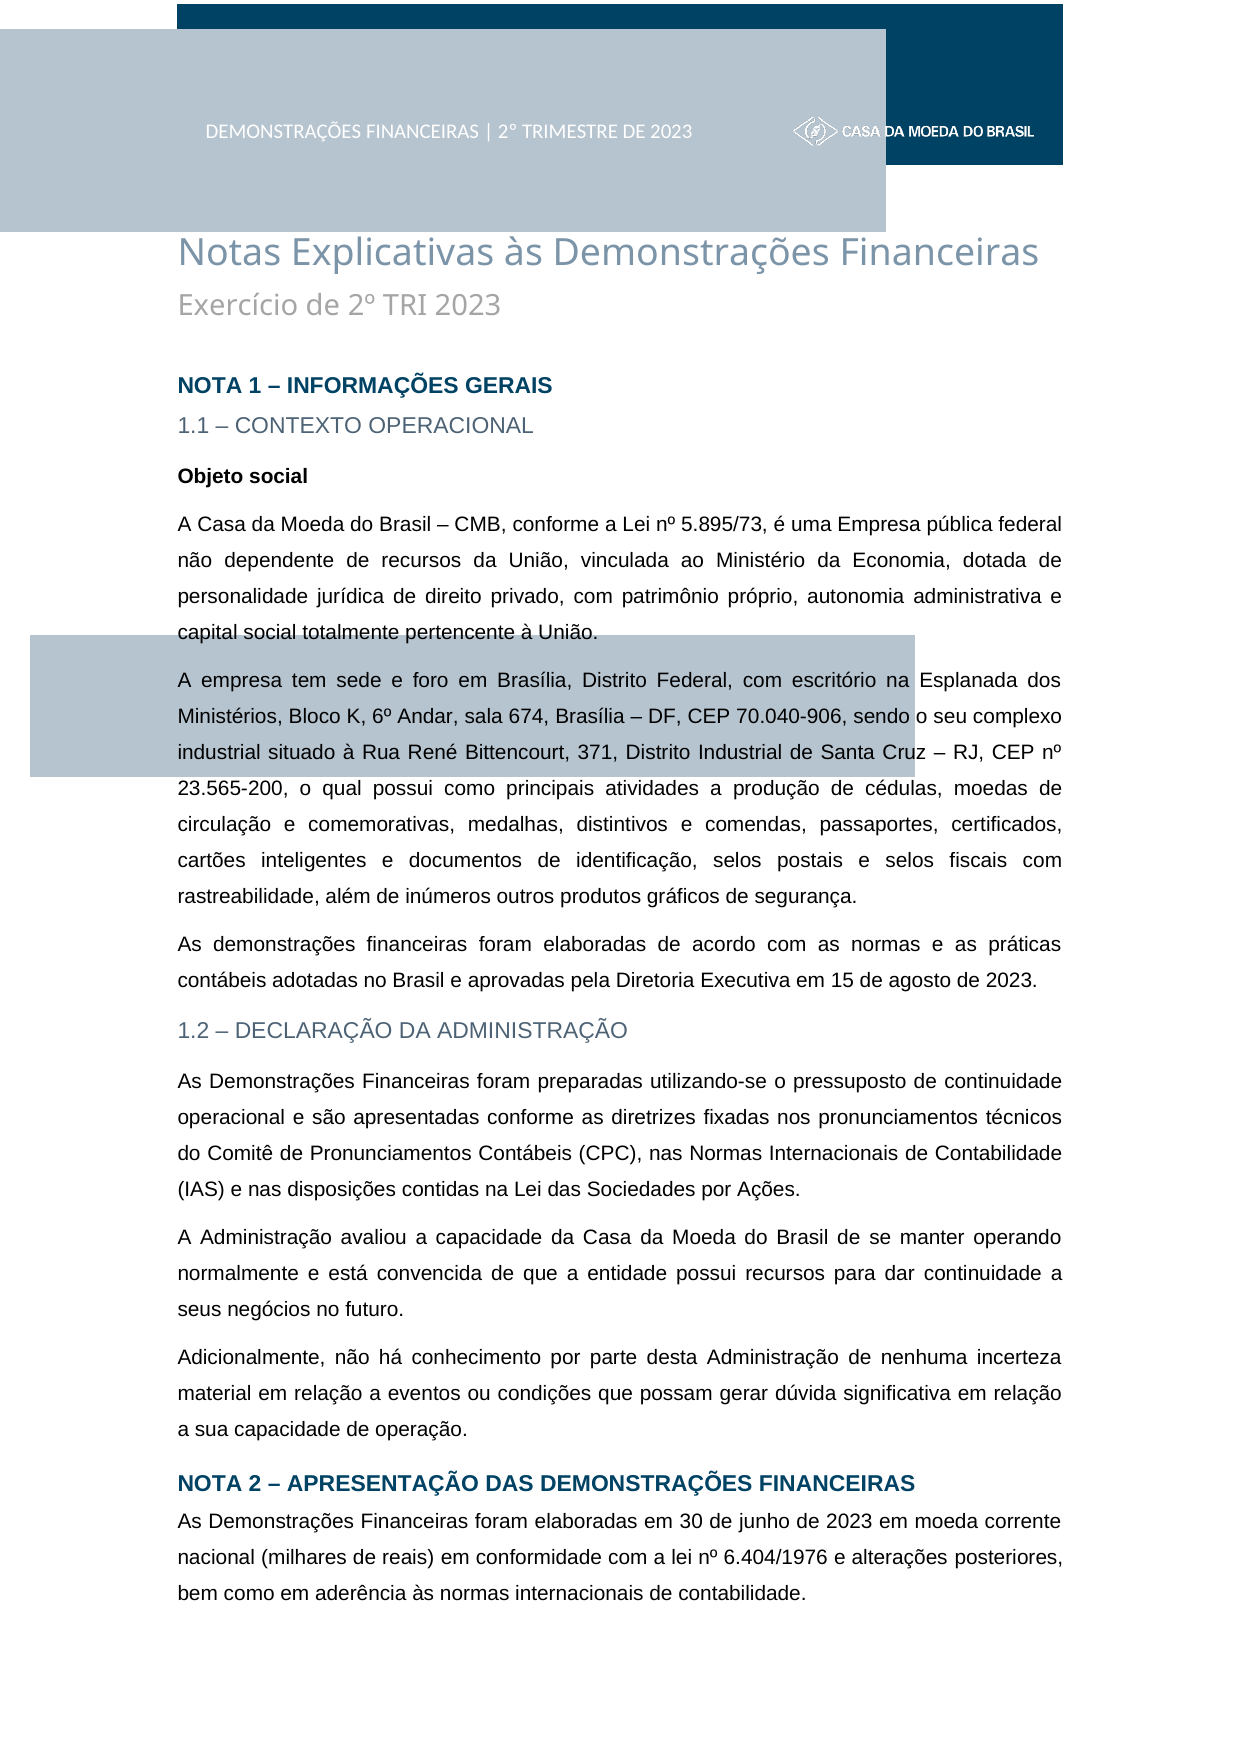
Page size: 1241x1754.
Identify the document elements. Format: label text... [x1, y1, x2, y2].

text As demonstrações financeiras foram elaboradas de acordo com as normas e as práticas contábeis adotadas no Brasil e aprovadas pela Diretoria Executiva em 15 de agosto de 2023. [177, 932, 1063, 992]
subtitle Exercício de 2º TRI 2023 [177, 284, 1063, 324]
text A Administração avaliou a capacidade da Casa da Moeda do Brasil de se manter operando normalmente e está convencida de que a entidade possui recursos para dar continuidade a seus negócios no futuro. [177, 1225, 1063, 1321]
text A empresa tem sede e foro em Brasília, Distrito Federal, com escritório na Esplanada dos Ministérios, Bloco K, 6º Andar, sala 674, Brasília – DF, CEP 70.040-906, sendo o seu complexo industrial situado à Rua René Bittencourt, 371, Distrito Industrial de Santa Cruz – RJ, CEP nº 23.565-200, o qual possui como principais atividades a produção de cédulas, moedas de circulação e comemorativas, medalhas, distintivos e comendas, passaportes, certificados, cartões inteligentes e documentos de identificação, selos postais e selos fiscais com rastreabilidade, além de inúmeros outros produtos gráficos de segurança. [177, 668, 1063, 908]
subtitle NOTA 1 – INFORMAÇÕES GERAIS [177, 372, 1063, 398]
text As Demonstrações Financeiras foram preparadas utilizando-se o pressuposto de continuidade operacional e são apresentadas conforme as diretrizes fixadas nos pronunciamentos técnicos do Comitê de Pronunciamentos Contábeis (CPC), nas Normas Internacionais de Contabilidade (IAS) e nas disposições contidas na Lei das Sociedades por Ações. [177, 1069, 1063, 1200]
text A Casa da Moeda do Brasil – CMB, conforme a Lei nº 5.895/73, é uma Empresa pública federal não dependente de recursos da União, vinculada ao Ministério da Economia, dotada de personalidade jurídica de direito privado, com patrimônio próprio, autonomia administrativa e capital social totalmente pertencente à União. [177, 512, 1063, 644]
text As Demonstrações Financeiras foram elaboradas em 30 de junho de 2023 em moeda corrente nacional (milhares de reais) em conformidade com a lei nº 6.404/1976 e alterações posteriores, bem como em aderência às normas internacionais de contabilidade. [177, 1509, 1063, 1605]
text Adicionalmente, não há conhecimento por parte desta Administração de nenhuma incerteza material em relação a eventos ou condições que possam gerar dúvida significativa em relação a sua capacidade de operação. [177, 1345, 1063, 1441]
text 1.1 – CONTEXTO OPERACIONAL [177, 412, 1063, 438]
subtitle Notas Explicativas às Demonstrações Financeiras [177, 225, 1063, 276]
text 1.2 – DECLARAÇÃO DA ADMINISTRAÇÃO [177, 1017, 1063, 1043]
subtitle NOTA 2 – APRESENTAÇÃO DAS DEMONSTRAÇÕES FINANCEIRAS [177, 1470, 1063, 1496]
text Objeto social [177, 463, 1063, 487]
